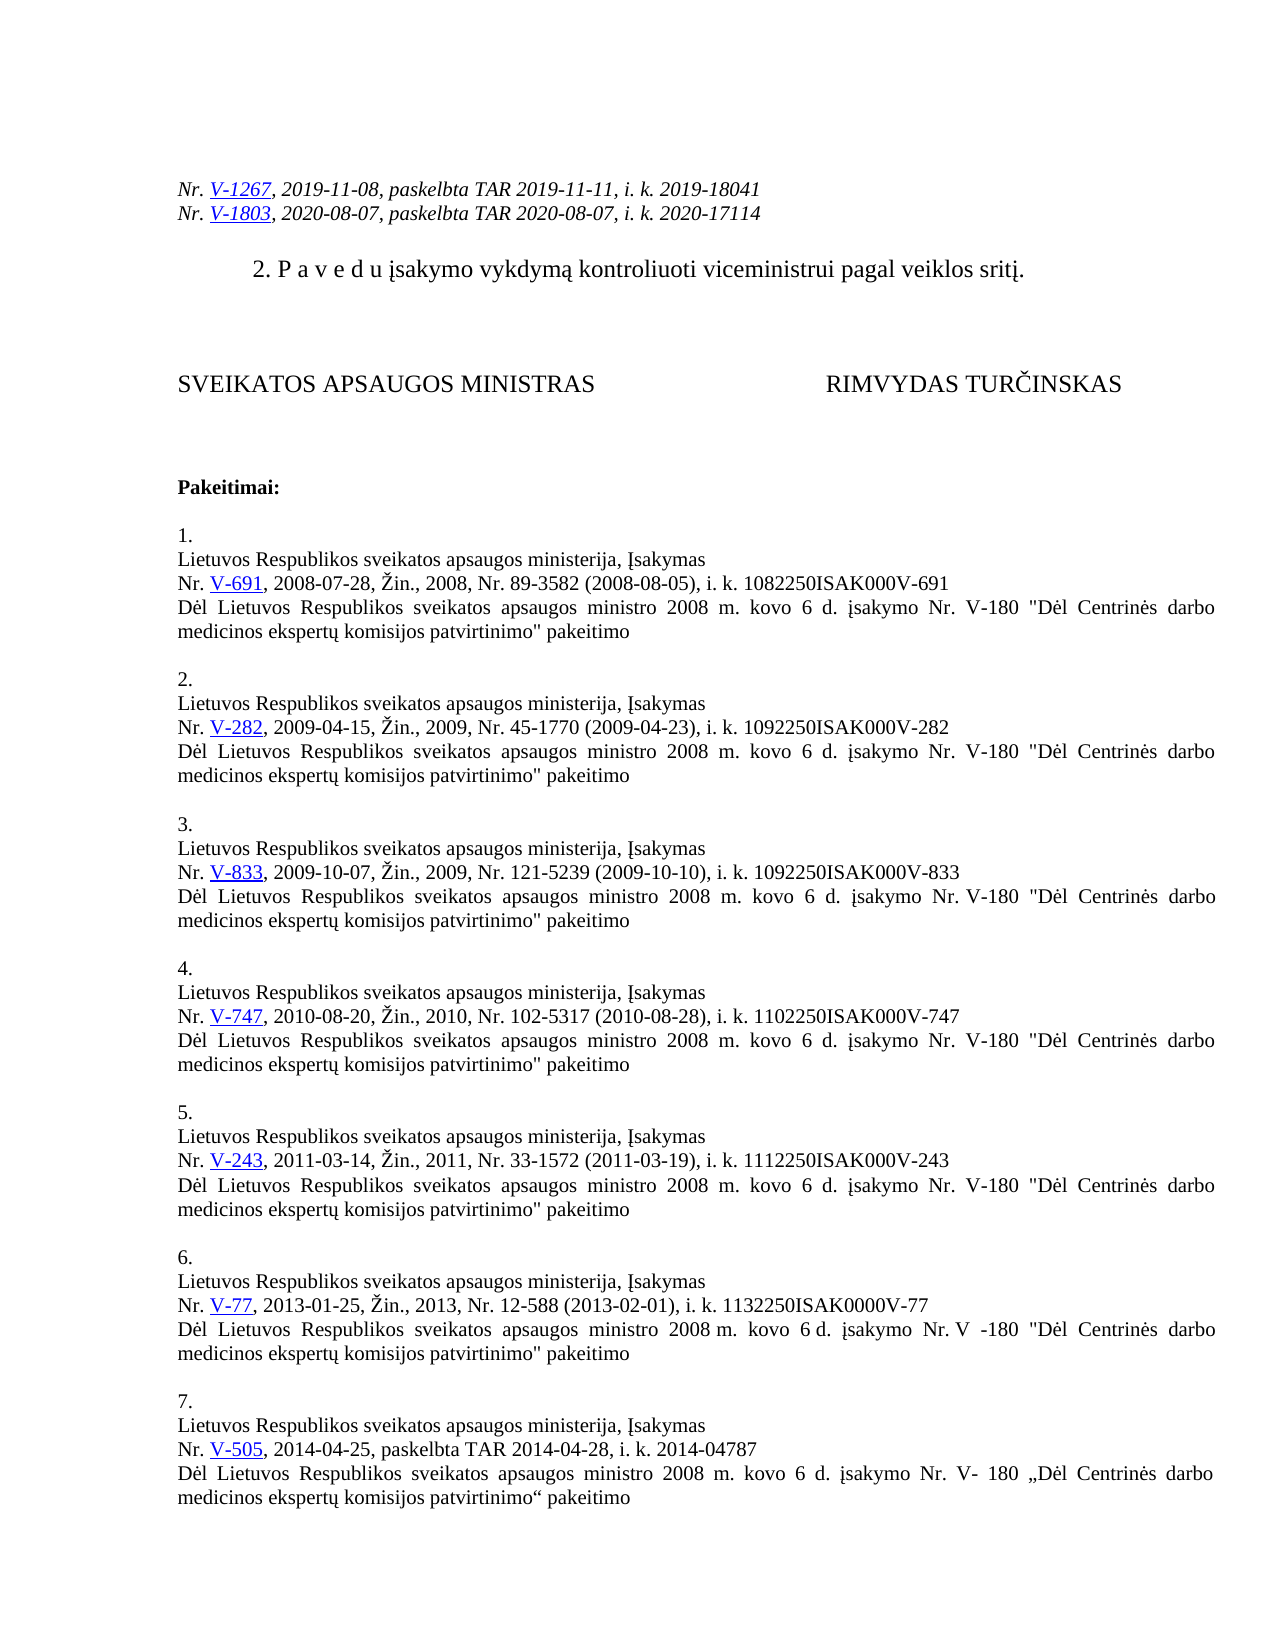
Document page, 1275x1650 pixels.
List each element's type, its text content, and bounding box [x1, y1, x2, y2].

text Nr. V-505, 2014-04-25, paskelbta TAR 2014-04-28, i. k. 2014-04787 [177, 1437, 1216, 1461]
text Nr. V-747, 2010-08-20, Žin., 2010, Nr. 102-5317 (2010-08-28), i. k. 1102250ISAK000V-747 [177, 1004, 1216, 1028]
text Nr. V-691, 2008-07-28, Žin., 2008, Nr. 89-3582 (2008-08-05), i. k. 1082250ISAK000V-691 [177, 571, 1216, 595]
text Lietuvos Respublikos sveikatos apsaugos ministerija, Įsakymas [177, 1269, 1216, 1293]
text Nr. V-833, 2009-10-07, Žin., 2009, Nr. 121-5239 (2009-10-10), i. k. 1092250ISAK000V-833 [177, 860, 1216, 884]
text Nr. V-1267, 2019-11-08, paskelbta TAR 2019-11-11, i. k. 2019-18041 [177, 177, 1216, 201]
text Dėl Lietuvos Respublikos sveikatos apsaugos ministro 2008 m. kovo 6 d. įsakymo Nr. V-180 "Dėl Centrinės darbo medicinos ekspertų komisijos patvirtinimo" pakeitimo [177, 884, 1216, 932]
text 7. [177, 1389, 1216, 1413]
text Lietuvos Respublikos sveikatos apsaugos ministerija, Įsakymas [177, 836, 1216, 860]
text Nr. V-1803, 2020-08-07, paskelbta TAR 2020-08-07, i. k. 2020-17114 [177, 201, 1216, 225]
text Lietuvos Respublikos sveikatos apsaugos ministerija, Įsakymas [177, 691, 1216, 715]
text Pakeitimai: [177, 475, 1216, 499]
text 2. [177, 667, 1216, 691]
text Nr. V-77, 2013-01-25, Žin., 2013, Nr. 12-588 (2013-02-01), i. k. 1132250ISAK0000V-77 [177, 1293, 1216, 1317]
text Dėl Lietuvos Respublikos sveikatos apsaugos ministro 2008 m. kovo 6 d. įsakymo Nr. V-180 "Dėl Centrinės darbo medicinos ekspertų komisijos patvirtinimo" pakeitimo [177, 595, 1216, 643]
text Lietuvos Respublikos sveikatos apsaugos ministerija, Įsakymas [177, 1124, 1216, 1148]
text 2. P a v e d u įsakymo vykdymą kontroliuoti viceministrui pagal veiklos sritį. [177, 254, 1216, 283]
text Nr. V-243, 2011-03-14, Žin., 2011, Nr. 33-1572 (2011-03-19), i. k. 1112250ISAK000V-243 [177, 1148, 1216, 1172]
text Dėl Lietuvos Respublikos sveikatos apsaugos ministro 2008 m. kovo 6 d. įsakymo Nr. V-180 "Dėl Centrinės darbo medicinos ekspertų komisijos patvirtinimo" pakeitimo [177, 739, 1216, 787]
text Dėl Lietuvos Respublikos sveikatos apsaugos ministro 2008 m. kovo 6 d. įsakymo Nr. V- 180 „Dėl Centrinės darbo medicinos ekspertų komisijos patvirtinimo“ pakeitimo [177, 1461, 1216, 1509]
text Lietuvos Respublikos sveikatos apsaugos ministerija, Įsakymas [177, 547, 1216, 571]
text 1. [177, 523, 1216, 547]
text Dėl Lietuvos Respublikos sveikatos apsaugos ministro 2008 m. kovo 6 d. įsakymo Nr. V -180 "Dėl Centrinės darbo medicinos ekspertų komisijos patvirtinimo" pakeitimo [177, 1317, 1216, 1365]
text Dėl Lietuvos Respublikos sveikatos apsaugos ministro 2008 m. kovo 6 d. įsakymo Nr. V-180 "Dėl Centrinės darbo medicinos ekspertų komisijos patvirtinimo" pakeitimo [177, 1028, 1216, 1076]
text SVEIKATOS APSAUGOS MINISTRAS RIMVYDAS TURČINSKAS [177, 369, 1216, 398]
text 6. [177, 1245, 1216, 1269]
text 5. [177, 1100, 1216, 1124]
text Lietuvos Respublikos sveikatos apsaugos ministerija, Įsakymas [177, 980, 1216, 1004]
text Lietuvos Respublikos sveikatos apsaugos ministerija, Įsakymas [177, 1413, 1216, 1437]
text Nr. V-282, 2009-04-15, Žin., 2009, Nr. 45-1770 (2009-04-23), i. k. 1092250ISAK000V-282 [177, 715, 1216, 739]
text Dėl Lietuvos Respublikos sveikatos apsaugos ministro 2008 m. kovo 6 d. įsakymo Nr. V-180 "Dėl Centrinės darbo medicinos ekspertų komisijos patvirtinimo" pakeitimo [177, 1172, 1216, 1221]
text 4. [177, 956, 1216, 980]
text 3. [177, 812, 1216, 836]
